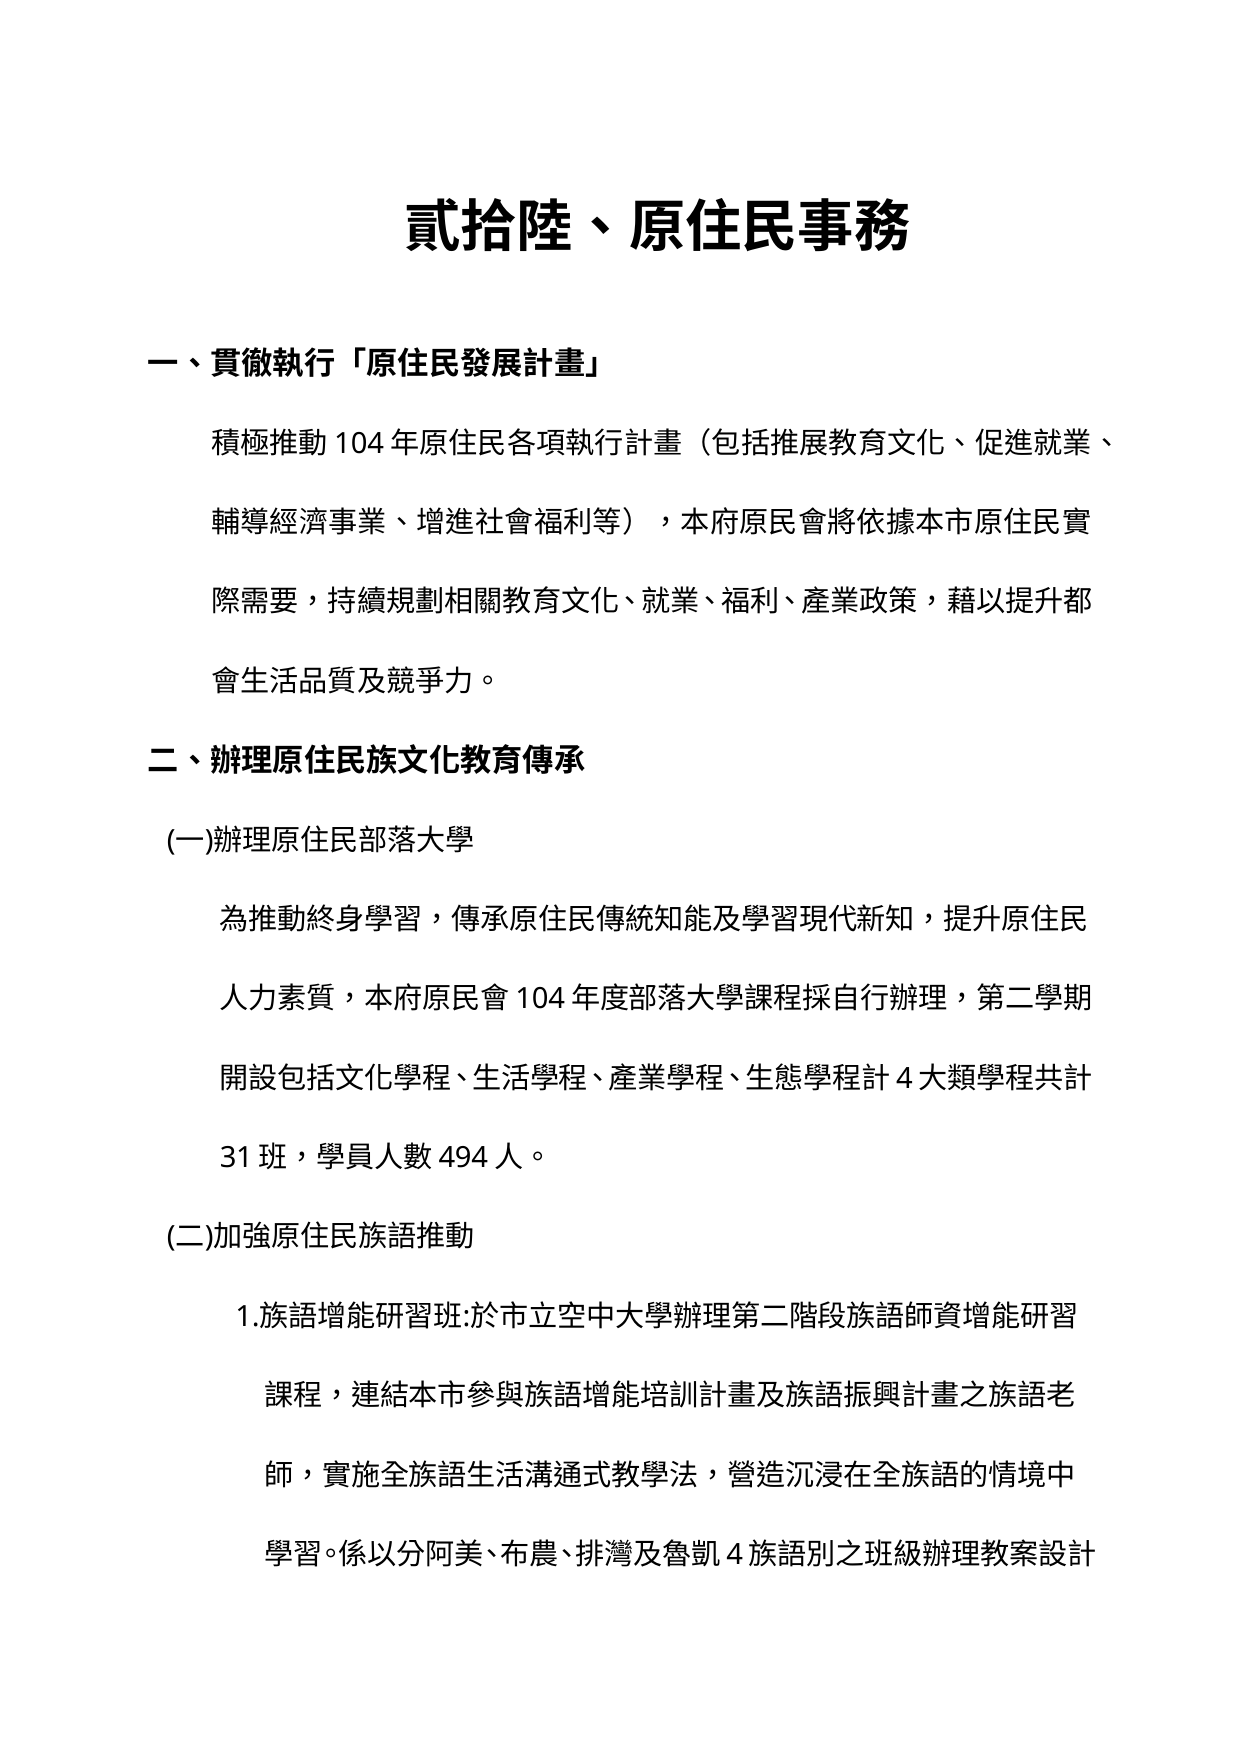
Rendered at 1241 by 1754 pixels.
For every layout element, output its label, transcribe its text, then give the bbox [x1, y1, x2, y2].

text (二)加強原住民族語推動 [148, 1194, 1092, 1274]
text 1.族語增能研習班:於市立空中大學辦理第二階段族語師資增能研習課程，連結本市參與族語增能培訓計畫及族語振興計畫之族語老師，實施全族語生活溝通式教學法，營造沉浸在全族語的情境中學習。係以分阿美、布農、排灣及魯凱4族語別之班級辦理教案設計、教材編輯、教材教法及語料收集等課程內容及行前作業，共計21小時，藉以增進族語老師教學專業能力，及提升族語教學品質，受益人共計39人。 [235, 1274, 1092, 1591]
text 貳拾陸、原住民事務 [148, 163, 1092, 282]
text 二、辦理原住民族文化教育傳承 [148, 718, 1092, 798]
text 積極推動104年原住民各項執行計畫（包括推展教育文化、促進就業、輔導經濟事業、增進社會福利等），本府原民會將依據本市原住民實際需要，持續規劃相關教育文化、就業、福利、產業政策，藉以提升都會生活品質及競爭力。 [211, 401, 1092, 718]
text (一)辦理原住民部落大學 [148, 798, 1092, 877]
text 為推動終身學習，傳承原住民傳統知能及學習現代新知，提升原住民人力素質，本府原民會104年度部落大學課程採自行辦理，第二學期開設包括文化學程、生活學程、產業學程、生態學程計4大類學程共計31班，學員人數494人。 [219, 877, 1092, 1194]
text 一、貫徹執行「原住民發展計畫」 [148, 321, 1092, 401]
